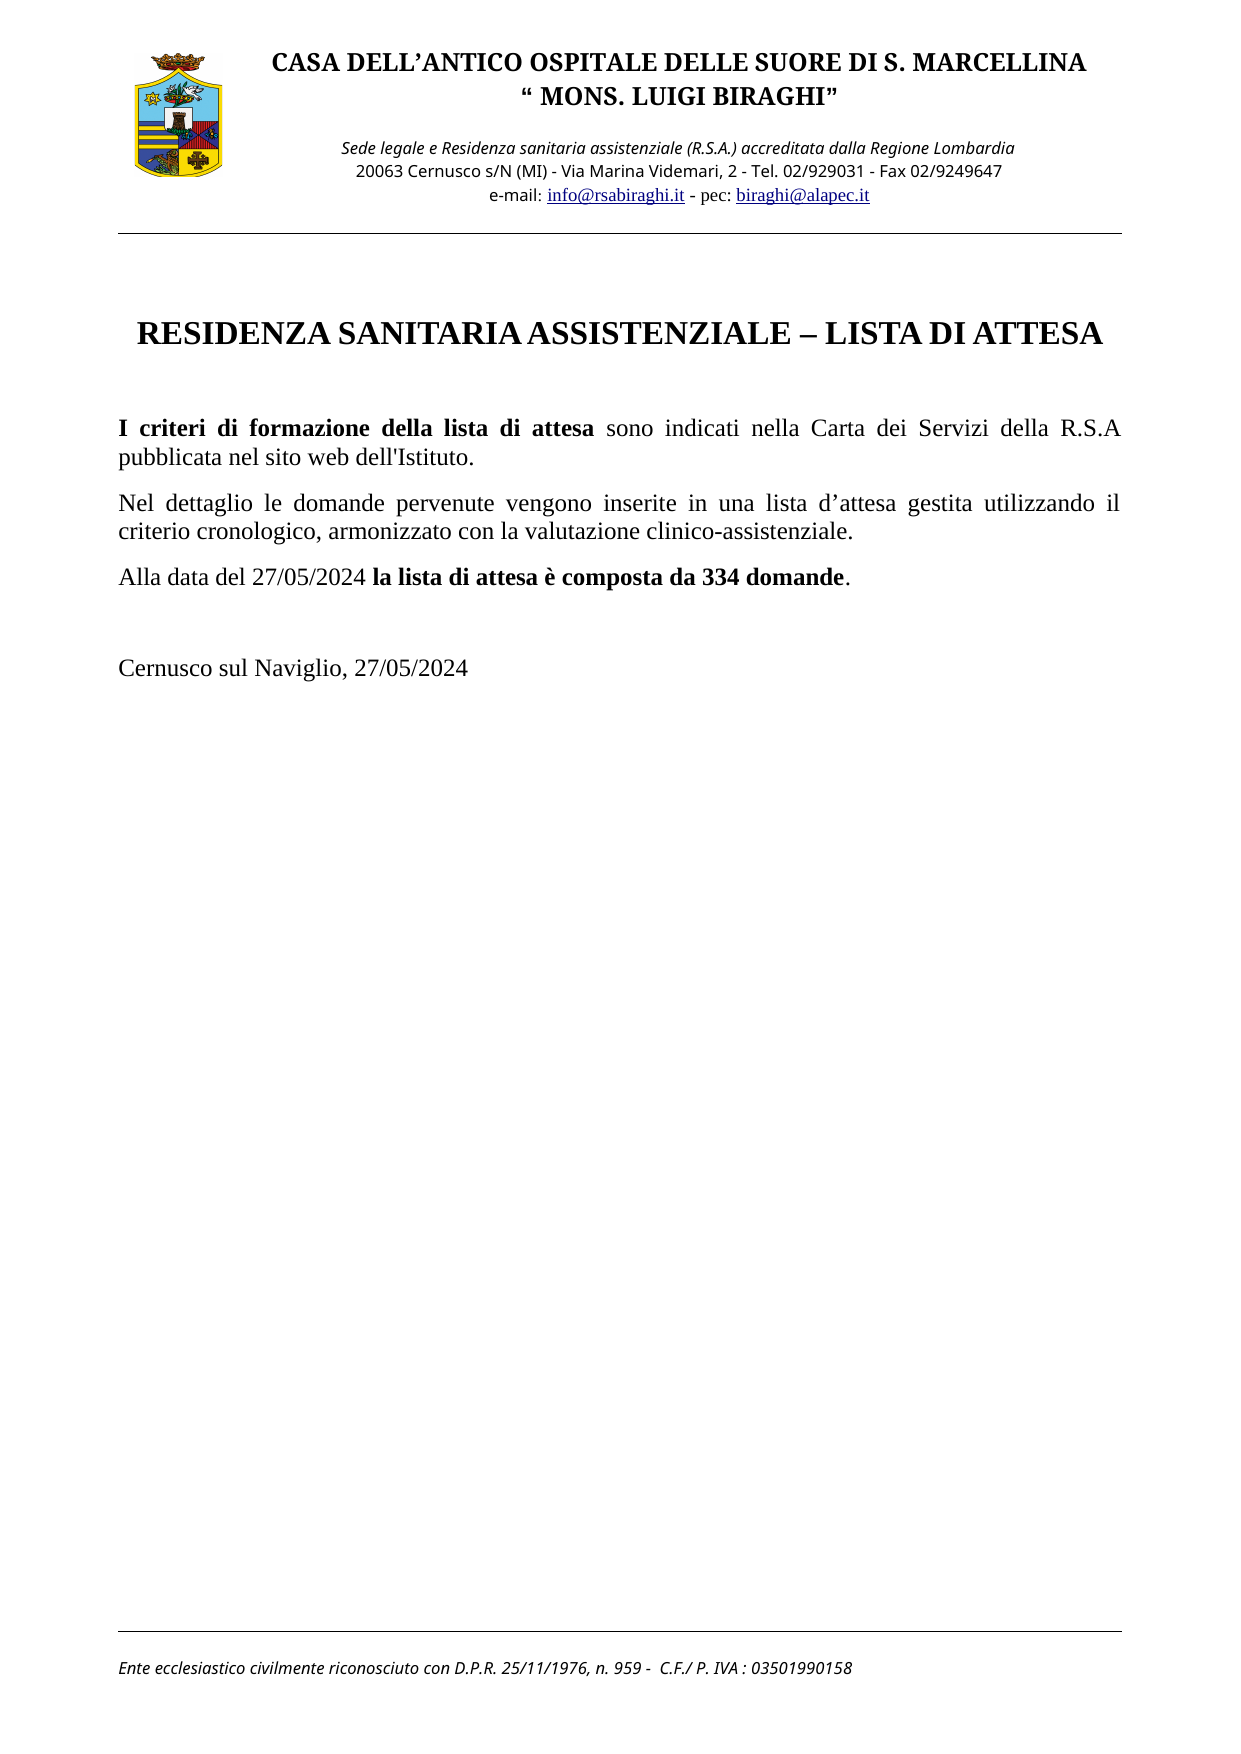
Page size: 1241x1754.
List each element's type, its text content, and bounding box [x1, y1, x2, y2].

text Alla data del 27/05/2024 la lista di attesa è composta da 334 domande. [118, 562, 1122, 591]
text Cernusco sul Naviglio, 27/05/2024 [118, 653, 1122, 681]
text Nel dettaglio le domande pervenute vengono inserite in una lista d’attesa gestita utilizzando il criterio cronologico, armonizzato con la valutazione clinico-assistenziale. [118, 488, 1122, 545]
text RESIDENZA SANITARIA ASSISTENZIALE – LISTA DI ATTESA [118, 313, 1122, 351]
text I criteri di formazione della lista di attesa sono indicati nella Carta dei Servizi della R.S.A pubblicata nel sito web dell'Istituto. [118, 413, 1122, 471]
